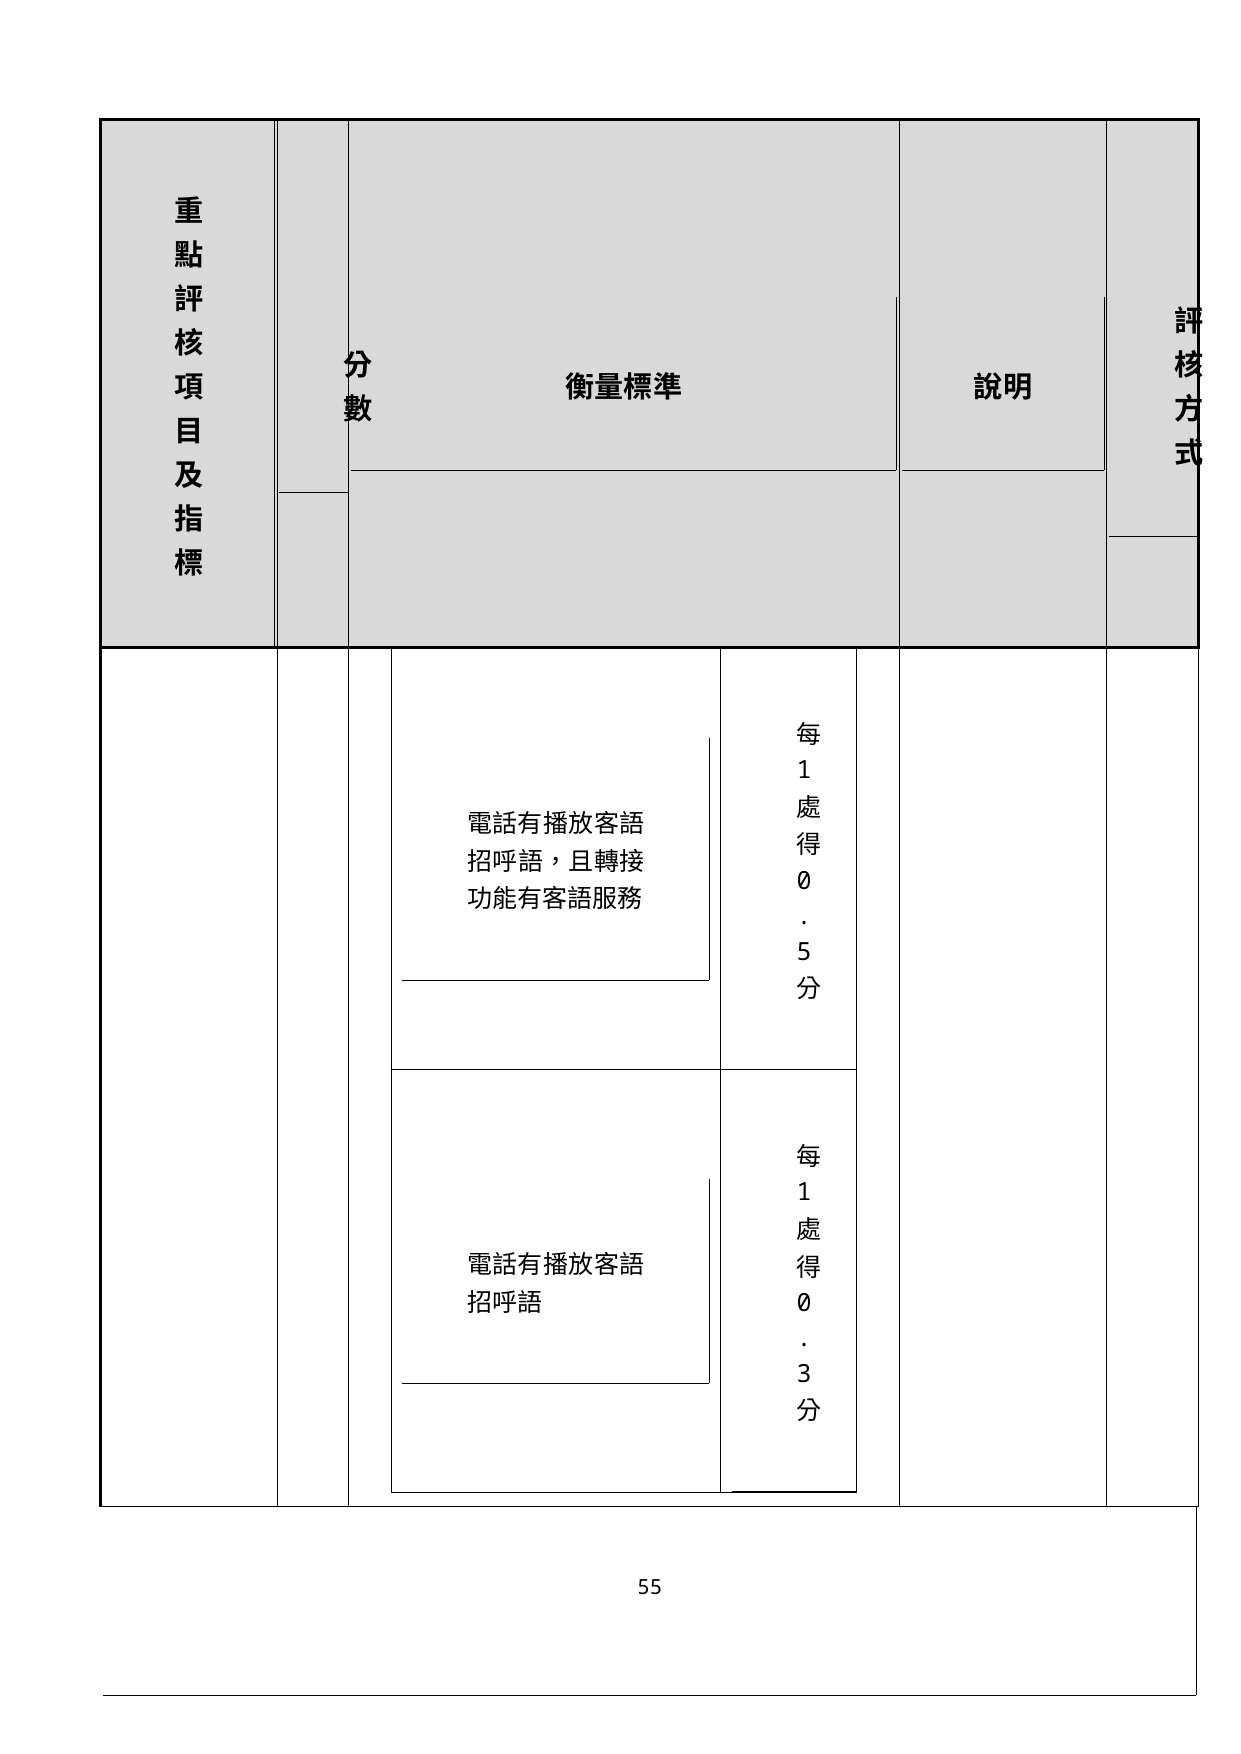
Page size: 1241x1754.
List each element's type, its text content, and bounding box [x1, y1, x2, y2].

table_cell 每1處得0.5分 [721, 649, 856, 1069]
table_header 評核 方式 [1107, 121, 1197, 646]
table_cell 評分重點為營業場所以客語提供服務之情形，鼓勵民間私部門共同營造社區客語生活圈，促進客語使用普及情形；輔導民間大型商場、百貨公司、購物中心、連鎖超商（賣場、商店）、餐飲業等具指標性商圈共同推展使用客語。包含「推廣營業場所『𠊎講客』」(4分)、「輔導提供客語電話與播音服務」(4分)、「服務人員提供客語服務」(2分)等3大項。 1.推廣營業場所『𠊎講客』(4分)： 備註：（）括弧內為調整後配分，詳見說明1.(3） 2.輔導提供客語電話與播音服務，項目及評分 (4分)： 由本會針對指標性通路例如百貨公司、大賣場、連鎖超商等之『𠊎講客』商家，進行客語播音及電話語音服務輔導成果訪查。 A組:客語為主要通行語地區 B組:轄內有客語為通行語地區 C組:轄內無客語為通行語地區 3.輔導服務人員提供客語服務 (2分): 由本會針對指標性通路例如百貨公司、大賣場、連鎖超商等『𠊎講客』商家，進行現場服務人員提供之客語服務訪查。 [349, 649, 899, 1506]
table_cell [102, 649, 277, 1506]
table_header 分數 [278, 121, 348, 646]
table_cell [900, 649, 1106, 1506]
table_header 衡量標準 [349, 121, 899, 646]
table_cell [1107, 649, 1198, 1506]
table_cell 電話有播放客語招呼語 [392, 1070, 720, 1492]
table_header 重點評核項目及指標 [102, 121, 274, 646]
table_cell 每1處得0.3分 [721, 1070, 856, 1492]
table_cell 電話有播放客語招呼語，且轉接功能有客語服務 [392, 649, 720, 1069]
table_cell 10 [278, 649, 348, 1506]
table_header 說明 [900, 121, 1106, 646]
